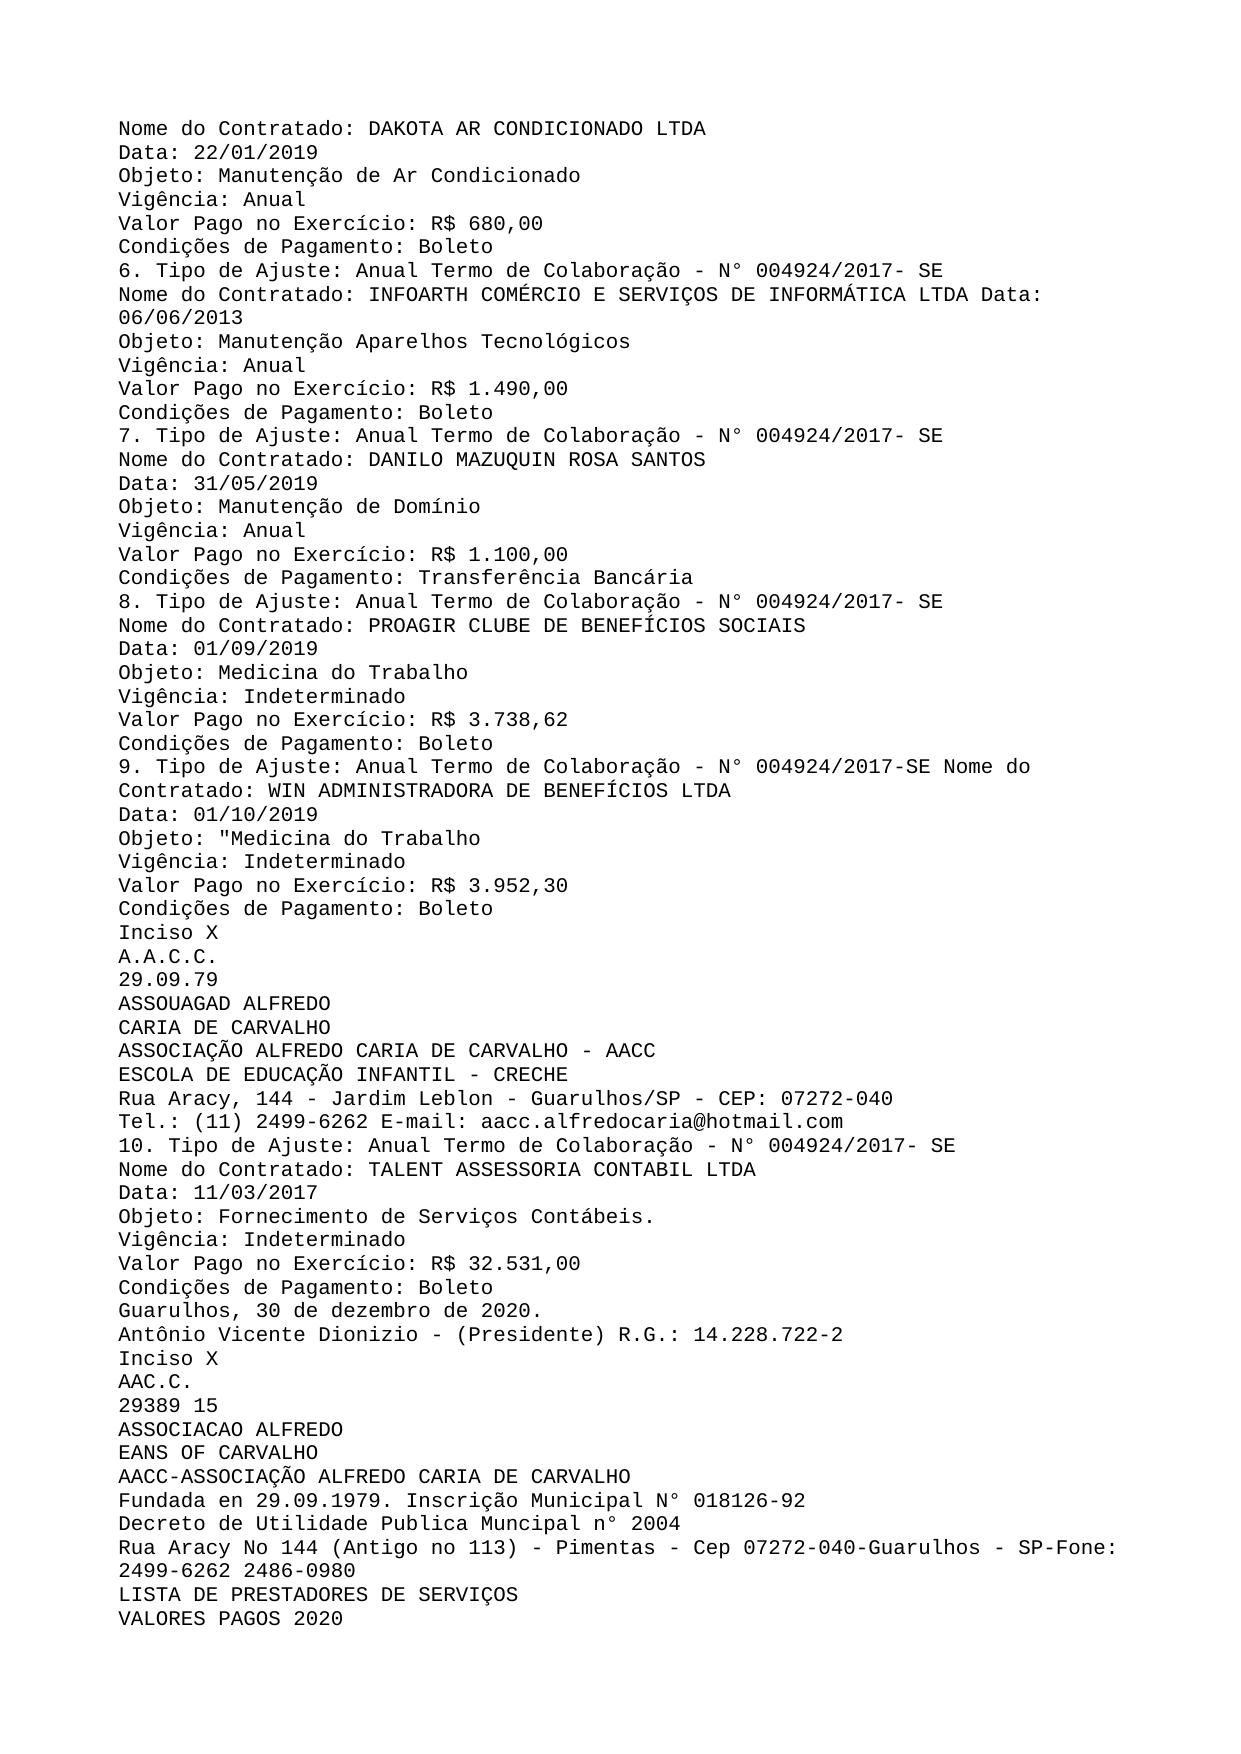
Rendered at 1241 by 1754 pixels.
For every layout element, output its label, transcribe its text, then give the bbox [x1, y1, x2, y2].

text Guarulhos, 30 de dezembro de 2020. [118, 1300, 1122, 1324]
text Nome do Contratado: TALENT ASSESSORIA CONTABIL LTDA [118, 1158, 1122, 1182]
text 29389 15 [118, 1395, 1122, 1419]
text Data: 22/01/2019 [118, 142, 1122, 165]
text Objeto: Fornecimento de Serviços Contábeis. [118, 1206, 1122, 1229]
text Vigência: Indeterminado [118, 1229, 1122, 1253]
text Valor Pago no Exercício: R$ 3.952,30 [118, 875, 1122, 898]
text ASSOCIACAO ALFREDO [118, 1419, 1122, 1442]
text Condições de Pagamento: Boleto [118, 733, 1122, 757]
text Condições de Pagamento: Transferência Bancária [118, 567, 1122, 591]
text ESCOLA DE EDUCAÇÃO INFANTIL - CRECHE [118, 1064, 1122, 1088]
text Condições de Pagamento: Boleto [118, 1277, 1122, 1300]
text Objeto: "Medicina do Trabalho [118, 827, 1122, 851]
text Valor Pago no Exercício: R$ 1.100,00 [118, 544, 1122, 567]
text VALORES PAGOS 2020 [118, 1608, 1122, 1631]
text Valor Pago no Exercício: R$ 32.531,00 [118, 1253, 1122, 1277]
text ASSOUAGAD ALFREDO [118, 993, 1122, 1017]
text Rua Aracy, 144 - Jardim Leblon - Guarulhos/SP - CEP: 07272-040 [118, 1088, 1122, 1111]
text 29.09.79 [118, 969, 1122, 993]
text Antônio Vicente Dionizio - (Presidente) R.G.: 14.228.722-2 [118, 1324, 1122, 1348]
text A.A.C.C. [118, 946, 1122, 969]
text Nome do Contratado: DANILO MAZUQUIN ROSA SANTOS [118, 449, 1122, 473]
text CARIA DE CARVALHO [118, 1017, 1122, 1040]
text Data: 11/03/2017 [118, 1182, 1122, 1206]
text LISTA DE PRESTADORES DE SERVIÇOS [118, 1584, 1122, 1608]
text Vigência: Anual [118, 520, 1122, 544]
text Objeto: Manutenção de Ar Condicionado [118, 165, 1122, 189]
text Vigência: Anual [118, 354, 1122, 378]
text Condições de Pagamento: Boleto [118, 236, 1122, 260]
text Condições de Pagamento: Boleto [118, 898, 1122, 922]
text Valor Pago no Exercício: R$ 1.490,00 [118, 378, 1122, 402]
text Valor Pago no Exercício: R$ 680,00 [118, 213, 1122, 236]
text 9. Tipo de Ajuste: Anual Termo de Colaboração - N° 004924/2017-SE Nome do Contratado: WIN ADMINISTRADORA DE BENEFÍCIOS LTDA [118, 757, 1122, 804]
text Objeto: Manutenção de Domínio [118, 496, 1122, 520]
text EANS OF CARVALHO [118, 1442, 1122, 1466]
text Valor Pago no Exercício: R$ 3.738,62 [118, 709, 1122, 733]
text Data: 01/10/2019 [118, 804, 1122, 827]
text Vigência: Indeterminado [118, 686, 1122, 709]
text Rua Aracy No 144 (Antigo no 113) - Pimentas - Cep 07272-040-Guarulhos - SP-Fone: 2499-6262 2486-0980 [118, 1537, 1122, 1584]
text AACC-ASSOCIAÇÃO ALFREDO CARIA DE CARVALHO [118, 1466, 1122, 1489]
text Fundada en 29.09.1979. Inscrição Municipal N° 018126-92 [118, 1489, 1122, 1513]
text Decreto de Utilidade Publica Muncipal n° 2004 [118, 1513, 1122, 1537]
text 6. Tipo de Ajuste: Anual Termo de Colaboração - N° 004924/2017- SE [118, 260, 1122, 284]
text ASSOCIAÇÃO ALFREDO CARIA DE CARVALHO - AACC [118, 1040, 1122, 1064]
text Tel.: (11) 2499-6262 E-mail: aacc.alfredocaria@hotmail.com [118, 1111, 1122, 1135]
text Condições de Pagamento: Boleto [118, 402, 1122, 426]
text AAC.C. [118, 1371, 1122, 1395]
text Objeto: Medicina do Trabalho [118, 662, 1122, 686]
text Vigência: Indeterminado [118, 851, 1122, 875]
text Data: 01/09/2019 [118, 638, 1122, 662]
text 7. Tipo de Ajuste: Anual Termo de Colaboração - N° 004924/2017- SE [118, 426, 1122, 449]
text Nome do Contratado: DAKOTA AR CONDICIONADO LTDA [118, 118, 1122, 142]
text Objeto: Manutenção Aparelhos Tecnológicos [118, 331, 1122, 354]
text 8. Tipo de Ajuste: Anual Termo de Colaboração - N° 004924/2017- SE [118, 591, 1122, 615]
text Nome do Contratado: INFOARTH COMÉRCIO E SERVIÇOS DE INFORMÁTICA LTDA Data: 06/06/2013 [118, 284, 1122, 331]
text Nome do Contratado: PROAGIR CLUBE DE BENEFÍCIOS SOCIAIS [118, 615, 1122, 638]
text Vigência: Anual [118, 189, 1122, 213]
text 10. Tipo de Ajuste: Anual Termo de Colaboração - N° 004924/2017- SE [118, 1135, 1122, 1158]
text Inciso X [118, 922, 1122, 946]
text Inciso X [118, 1348, 1122, 1371]
text Data: 31/05/2019 [118, 473, 1122, 496]
